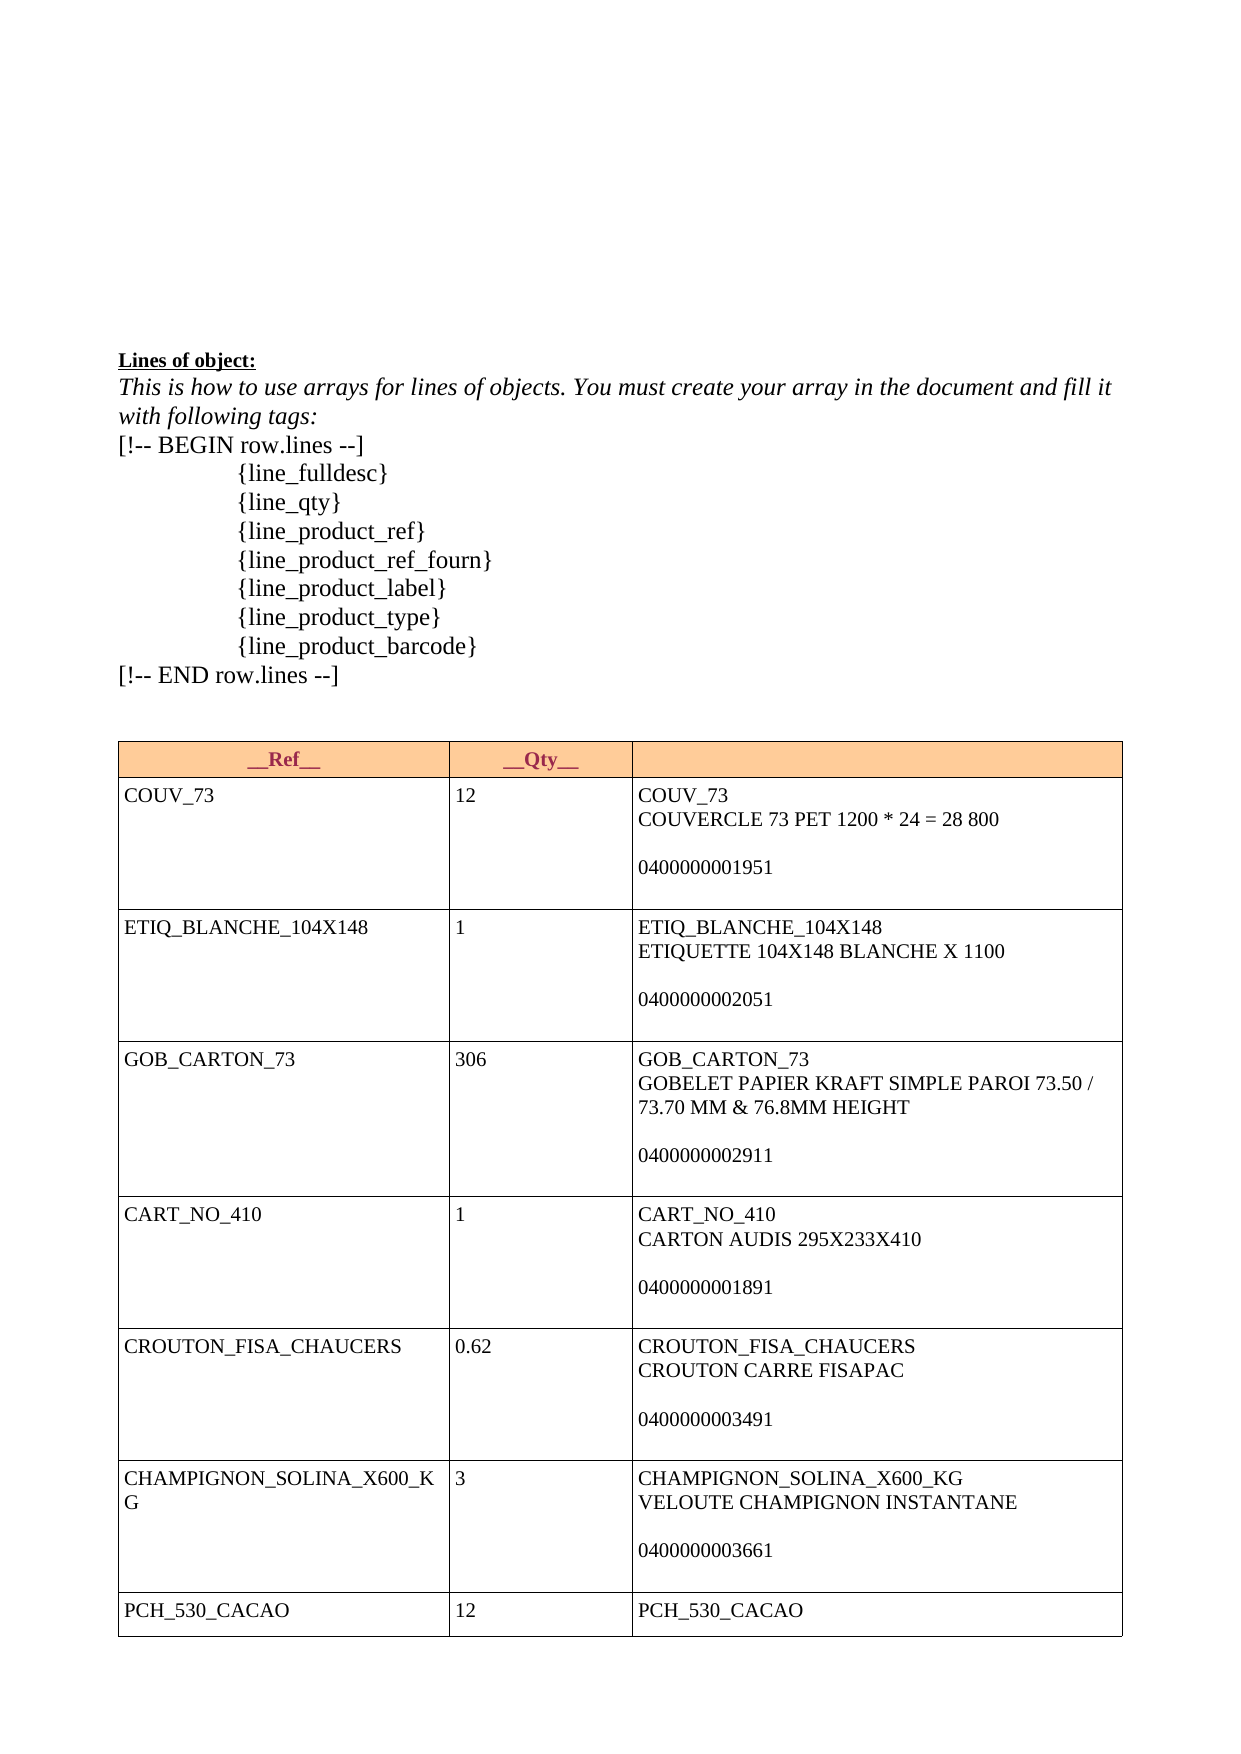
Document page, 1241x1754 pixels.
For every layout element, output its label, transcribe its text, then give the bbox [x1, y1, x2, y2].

table_header [633, 742, 1122, 777]
table_cell CART_NO_410 [119, 1197, 449, 1328]
text [!-- END row.lines --] [118, 660, 1122, 688]
text Lines of object: [118, 348, 1122, 372]
text {line_product_ref_fourn} [118, 545, 1122, 573]
table_cell 1 [450, 1197, 632, 1328]
text {line_product_barcode} [118, 631, 1122, 660]
table_header __Qty__ [450, 742, 632, 777]
text {line_product_type} [118, 602, 1122, 631]
table_cell ETIQ_BLANCHE_104X148 [119, 910, 449, 1041]
table_cell 0.62 [450, 1329, 632, 1460]
table_cell COUV_73 [119, 778, 449, 909]
text [!-- BEGIN row.lines --] [118, 430, 1122, 458]
table_cell 1 [450, 910, 632, 1041]
table_cell 306 [450, 1042, 632, 1196]
table_header __Ref__ [119, 742, 449, 777]
table_cell 12 [450, 1593, 632, 1636]
text This is how to use arrays for lines of objects. You must create your array in the document and fill it with following tags: [118, 372, 1122, 430]
table_cell COUV_73 COUVERCLE 73 PET 1200 * 24 = 28 800 0400000001951 [633, 778, 1122, 909]
table_cell GOB_CARTON_73 GOBELET PAPIER KRAFT SIMPLE PAROI 73.50 / 73.70 MM & 76.8MM HEIGHT 0400000002911 [633, 1042, 1122, 1196]
text {line_fulldesc} [118, 458, 1122, 487]
text {line_product_label} [118, 573, 1122, 602]
text {line_qty} [118, 487, 1122, 516]
table_cell ETIQ_BLANCHE_104X148 ETIQUETTE 104X148 BLANCHE X 1100 0400000002051 [633, 910, 1122, 1041]
table_cell CHAMPIGNON_SOLINA_X600_KG VELOUTE CHAMPIGNON INSTANTANE 0400000003661 [633, 1461, 1122, 1592]
text {line_product_ref} [118, 516, 1122, 545]
table_cell CHAMPIGNON_SOLINA_X600_KG [119, 1461, 449, 1592]
table_cell PCH_530_CACAO [119, 1593, 449, 1636]
table_cell GOB_CARTON_73 [119, 1042, 449, 1196]
table_cell 3 [450, 1461, 632, 1592]
table_cell CART_NO_410 CARTON AUDIS 295X233X410 0400000001891 [633, 1197, 1122, 1328]
table_cell CROUTON_FISA_CHAUCERS CROUTON CARRE FISAPAC 0400000003491 [633, 1329, 1122, 1460]
table_cell 12 [450, 778, 632, 909]
table_cell PCH_530_CACAO [633, 1593, 1122, 1636]
table_cell CROUTON_FISA_CHAUCERS [119, 1329, 449, 1460]
